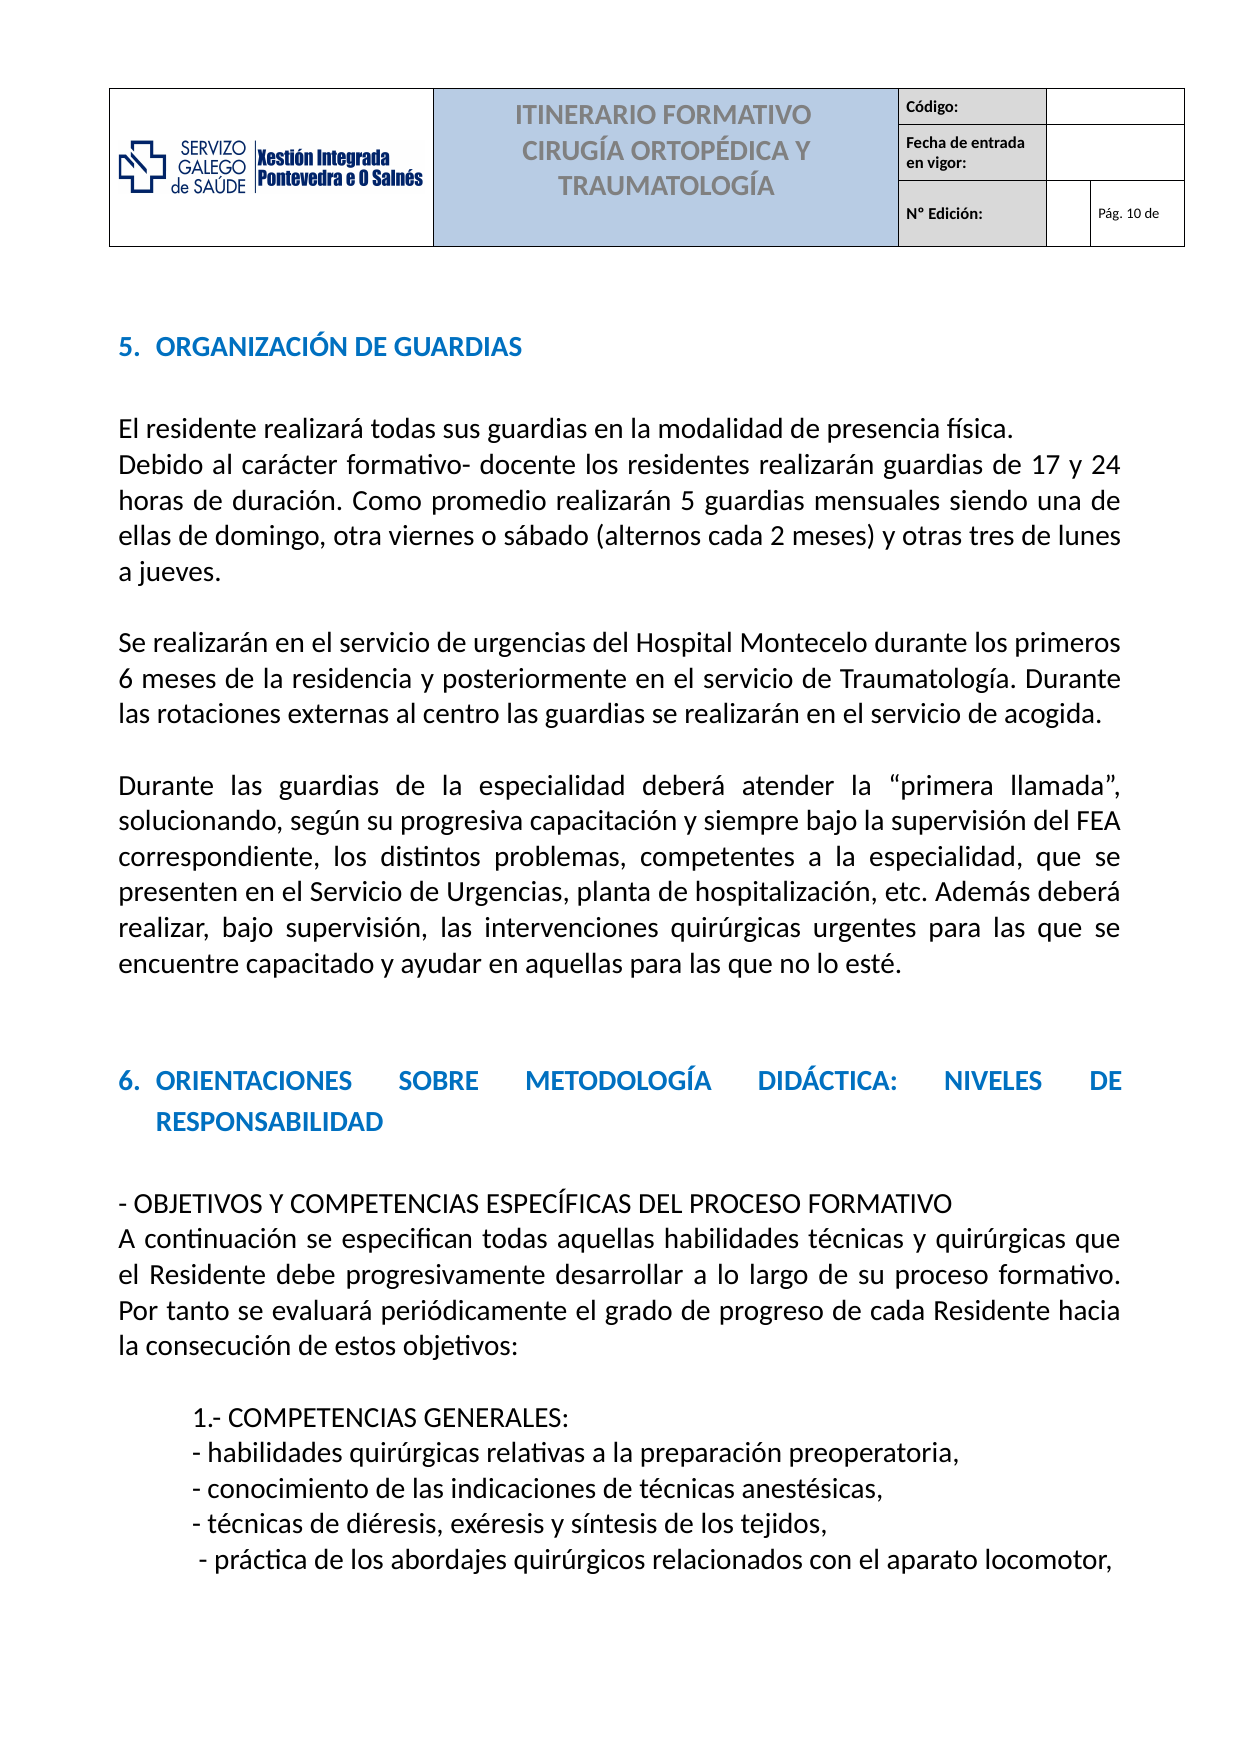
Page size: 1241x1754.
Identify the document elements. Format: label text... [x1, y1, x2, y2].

list ORIENTACIONES SOBRE METODOLOGÍA DIDÁCTICA: NIVELES DE RESPONSABILIDAD [118, 1062, 1122, 1139]
text Debido al carácter formativo- docente los residentes realizarán guardias de 17 y 24 horas de duración. Como promedio realizarán 5 guardias mensuales siendo una de ellas de domingo, otra viernes o sábado (alternos cada 2 meses) y otras tres de lunes a jueves. [118, 446, 1122, 588]
picture [118, 140, 425, 194]
text Se realizarán en el servicio de urgencias del Hospital Montecelo durante los primeros 6 meses de la residencia y posteriormente en el servicio de Traumatología. Durante las rotaciones externas al centro las guardias se realizarán en el servicio de acogida. [118, 624, 1122, 731]
text - conocimiento de las indicaciones de técnicas anestésicas, [118, 1470, 1122, 1506]
text Durante las guardias de la especialidad deberá atender la “primera llamada”, solucionando, según su progresiva capacitación y siempre bajo la supervisión del FEA correspondiente, los distintos problemas, competentes a la especialidad, que se presenten en el Servicio de Urgencias, planta de hospitalización, etc. Además deberá realizar, bajo supervisión, las intervenciones quirúrgicas urgentes para las que se encuentre capacitado y ayudar en aquellas para las que no lo esté. [118, 767, 1122, 980]
text 1.- COMPETENCIAS GENERALES: [118, 1399, 1122, 1434]
text A continuación se especifican todas aquellas habilidades técnicas y quirúrgicas que el Residente debe progresivamente desarrollar a lo largo de su proceso formativo. Por tanto se evaluará periódicamente el grado de progreso de cada Residente hacia la consecución de estos objetivos: [118, 1221, 1122, 1363]
text - habilidades quirúrgicas relativas a la preparación preoperatoria, [118, 1434, 1122, 1470]
text - OBJETIVOS Y COMPETENCIAS ESPECÍFICAS DEL PROCESO FORMATIVO [118, 1185, 1122, 1221]
text - técnicas de diéresis, exéresis y síntesis de los tejidos, [118, 1506, 1122, 1541]
text El residente realizará todas sus guardias en la modalidad de presencia física. [118, 410, 1122, 446]
text - práctica de los abordajes quirúrgicos relacionados con el aparato locomotor, [118, 1541, 1122, 1577]
list ORGANIZACIÓN DE GUARDIAS [118, 328, 1122, 364]
